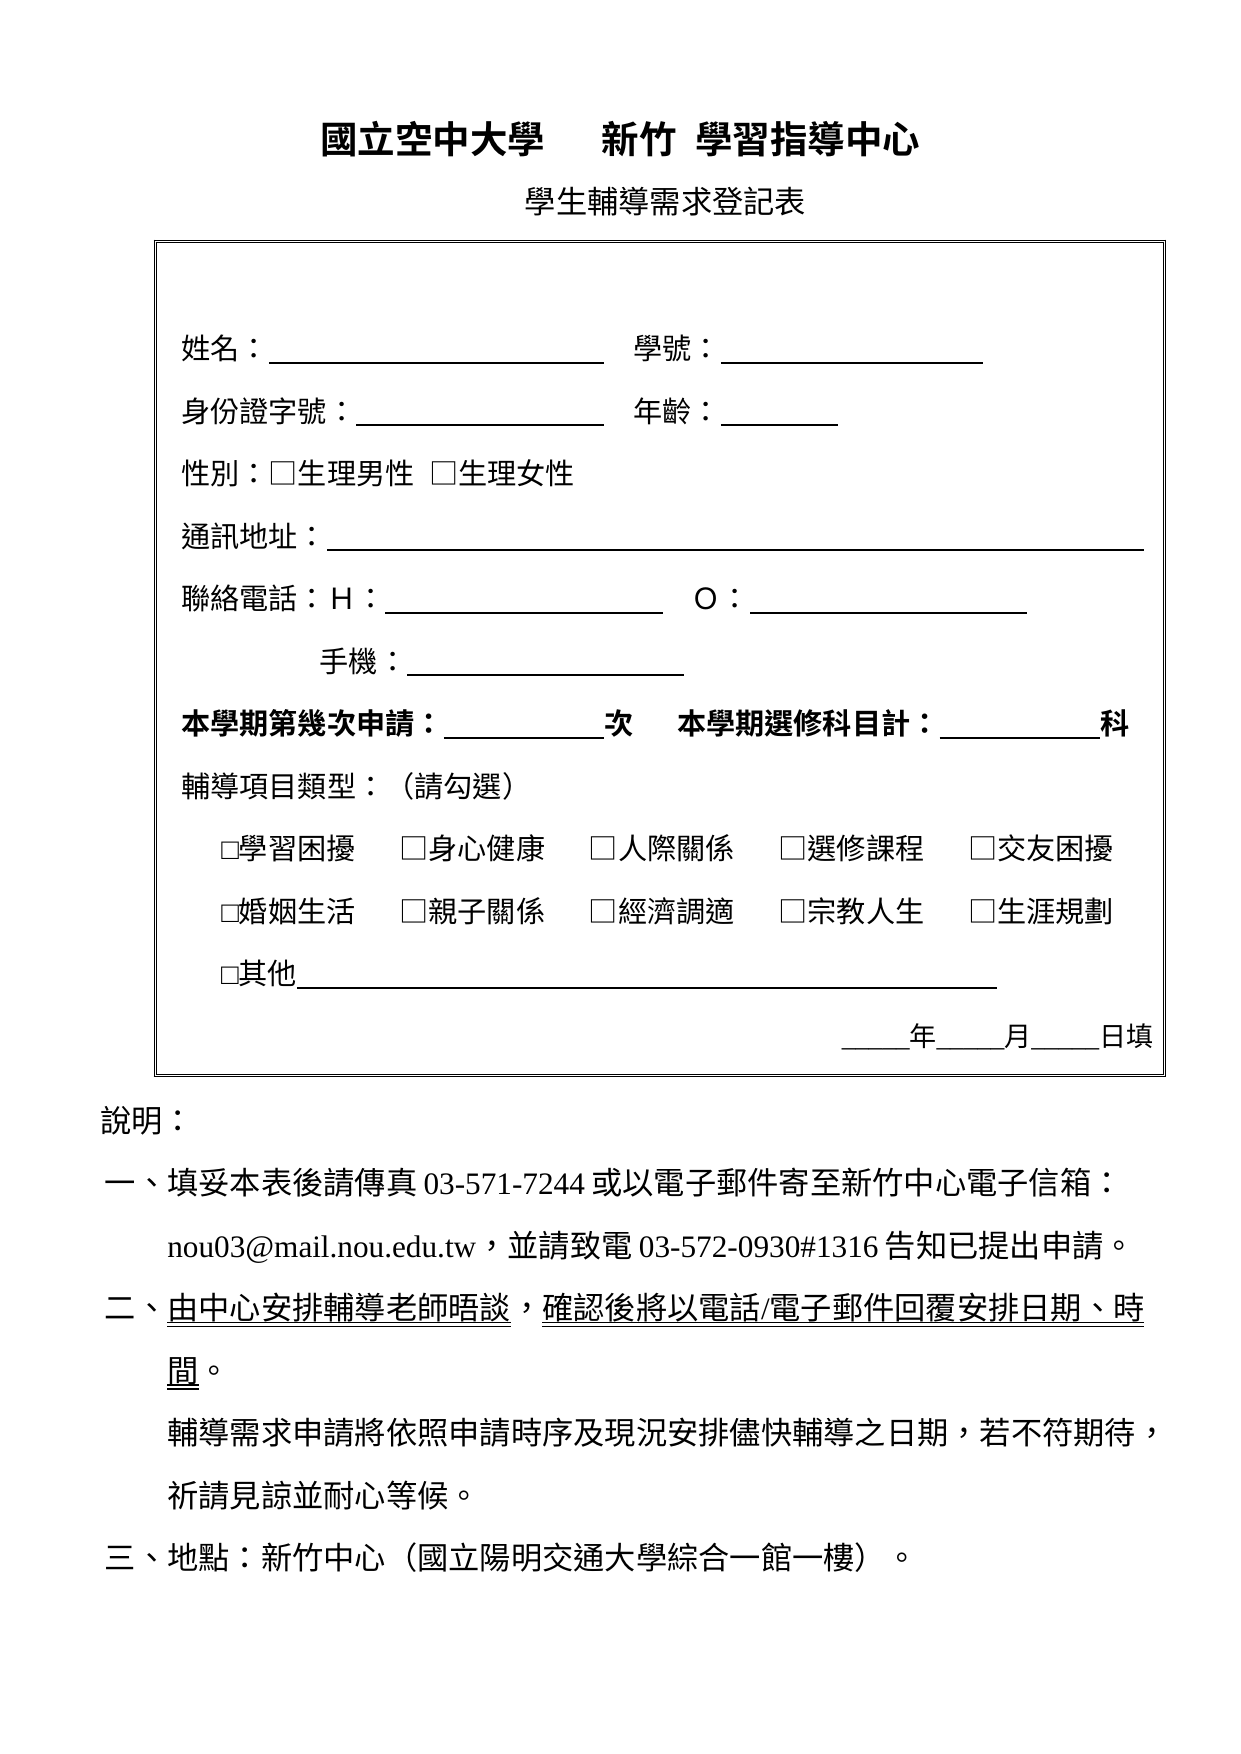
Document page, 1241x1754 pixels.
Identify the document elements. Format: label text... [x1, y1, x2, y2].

text 說明： [100, 1077, 1199, 1139]
text 三、地點：新竹中心（國立陽明交通大學綜合一館一樓）。 [104, 1514, 1165, 1577]
text 一、填妥本表後請傳真03-571-7244或以電子郵件寄至新竹中心電子信箱：nou03@mail.nou.edu.tw，並請致電03-572-0930#1316告知已提出申請。 [104, 1139, 1164, 1264]
text 國立空中大學 新竹 學習指導中心 [75, 96, 1165, 158]
table_header 姓名： 學號： 身份證字號： 年齡： 性別：□生理男性 □生理女性 通訊地址： 聯絡電話：Ｈ： Ｏ： 手機： 本學期第幾次申請： 次 本學期選修科目計： 科 輔導項目類型：（請勾選） □學習困擾 □身心健康 □人際關係 □選修課程 □交友困擾 □婚姻生活 □親子關係 □經濟調適 □宗教人生 □生涯規劃 □其他 _____年_____月_____日填 [157, 243, 1163, 1074]
text 學生輔導需求登記表 [75, 158, 1240, 221]
text 二、由中心安排輔導老師晤談，確認後將以電話/電子郵件回覆安排日期、時間。 輔導需求申請將依照申請時序及現況安排儘快輔導之日期，若不符期待，祈請見諒並耐心等候。 [104, 1264, 1165, 1514]
